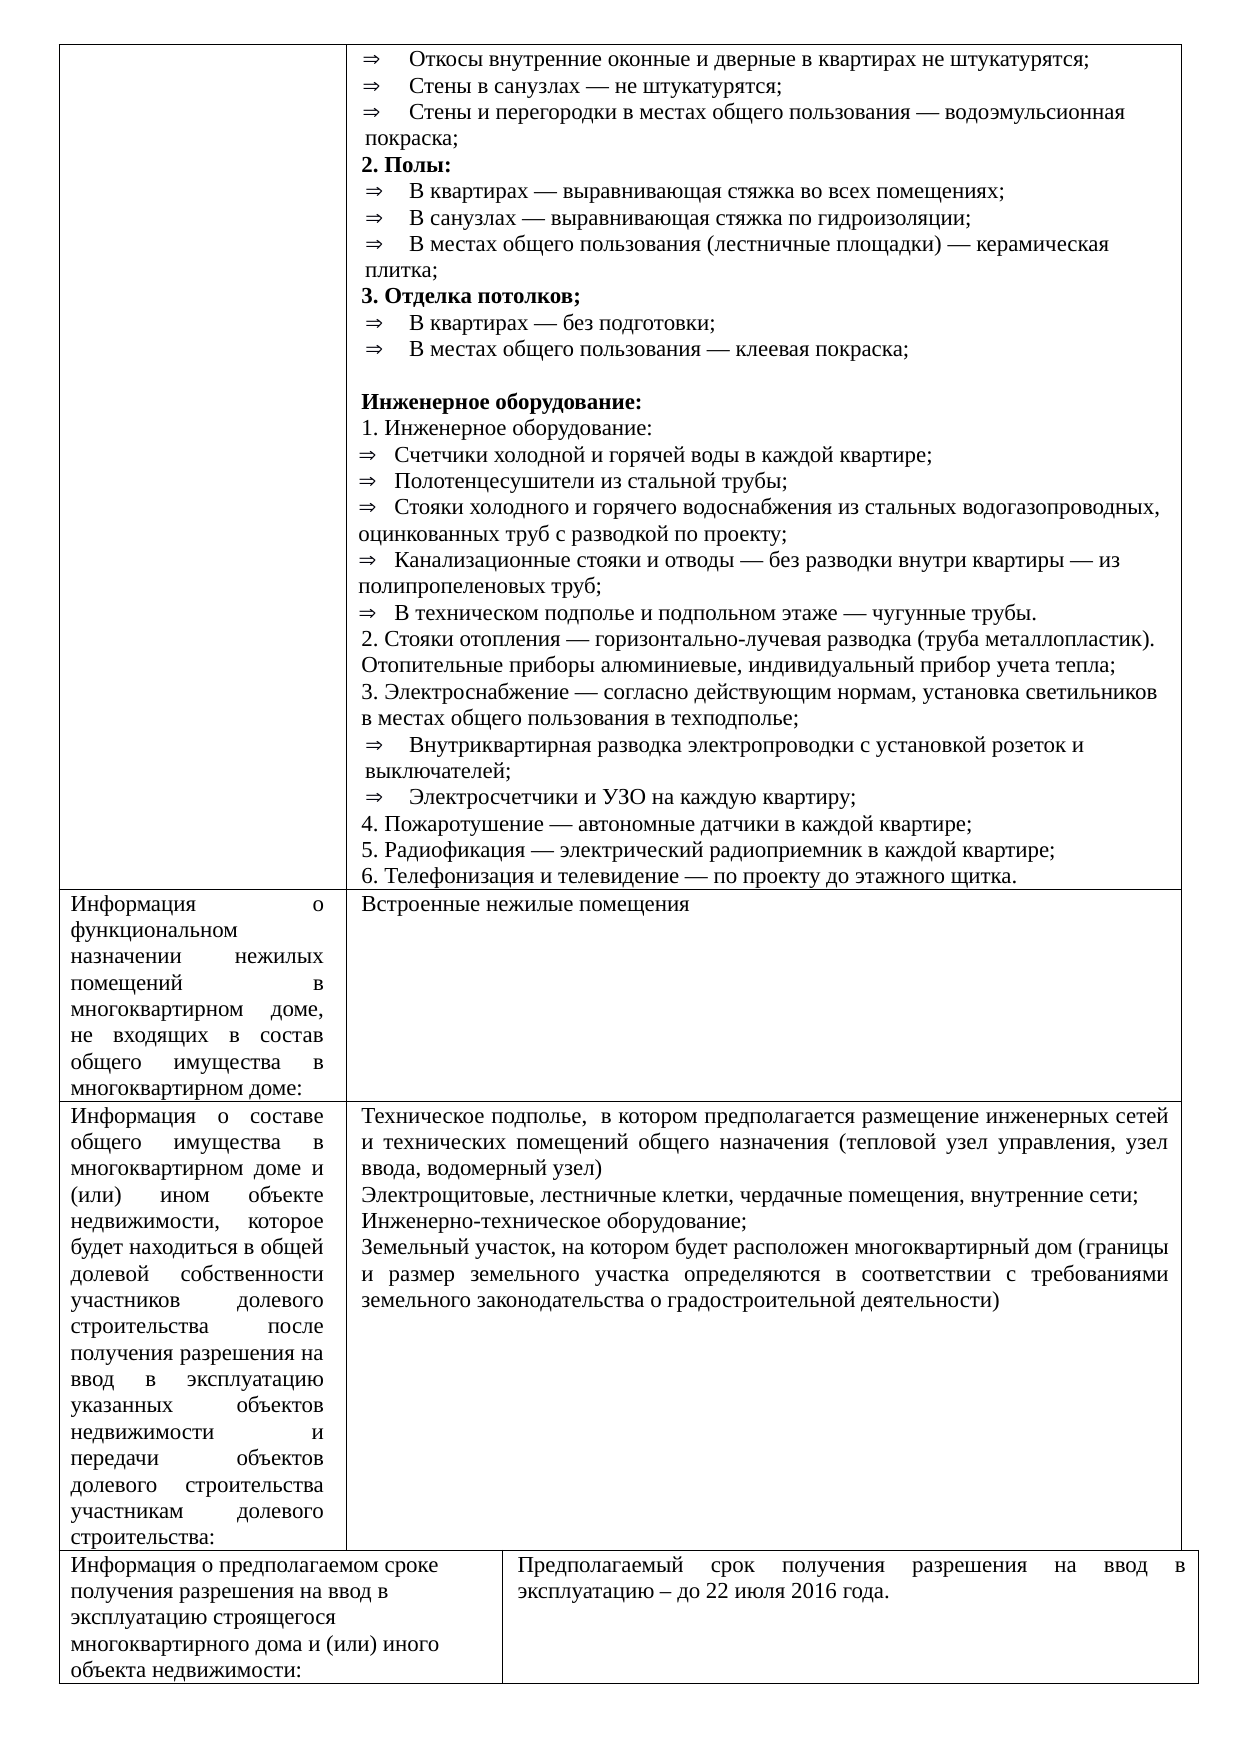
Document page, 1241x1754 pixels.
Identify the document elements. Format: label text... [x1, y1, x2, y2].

table_cell [1182, 889, 1208, 1101]
table_cell [1182, 1101, 1208, 1550]
table_cell Информация о составе общего имущества в многоквартирном доме и (или) ином объекте недвижимости, которое будет находиться в общей долевой собственности участников долевого строительства после получения разрешения на ввод в эксплуатацию указанных объектов недвижимости и передачи объектов долевого строительства участникам долевого строительства: [60, 1102, 346, 1550]
table_cell Информация о функциональном назначении нежилых помещений в многоквартирном доме, не входящих в состав общего имущества в многоквартирном доме: [60, 890, 346, 1101]
table_cell Встроенные нежилые помещения [347, 890, 1181, 1101]
table_cell [1199, 1550, 1208, 1682]
table_cell Информация о предполагаемом сроке получения разрешения на ввод в эксплуатацию строящегося многоквартирного дома и (или) иного объекта недвижимости: [60, 1551, 502, 1682]
table_cell [1182, 44, 1208, 889]
table_cell Предполагаемый срок получения разрешения на ввод в эксплуатацию – до 22 июля 2016 года. [503, 1551, 1198, 1682]
table_cell Техническое подполье, в котором предполагается размещение инженерных сетей и технических помещений общего назначения (тепловой узел управления, узел ввода, водомерный узел) Электрощитовые, лестничные клетки, чердачные помещения, внутренние сети; Инженерно-техническое оборудование; Земельный участок, на котором будет расположен многоквартирный дом (границы и размер земельного участка определяются в соответствии с требованиями земельного законодательства о градостроительной деятельности) [347, 1102, 1181, 1550]
table_cell [60, 45, 346, 889]
table_cell Количество зданий – 1 Этажность – 18 надземная часть (1 по 17 этажи) – 17 Площадь застройки 791,79 кв. м., в т.ч. площадь крылец, приямков 61,10 кв. м. Строительный объем здания 40568,14 м.куб., в т.ч. техническое подполье – 1688,13 куб. м. Общая площадь здания 11625,27 кв. м. в том числе: жилая часть 10354,32 кв.м. техническое подполье – 601,33 кв.м. технический этаж и теплый чердак – 669,62 кв.м. Общая площадь квартир 7114,53 кв.м. Площадь квартир 6751,3 кв. м. Жилая площадь 2765,09 кв.м. Количество квартир – 159, в т.ч.: 1-комнатные – 127 шт. 2-комнатные – 32 шт. Конструктивные элементы: Фундаменты — по проекту; Каркас — по проекту; Стены наружные — по проекту; Стены внутренние — по проекту; Перекрытия — по проекту; Кровля — по проекту; Лестничные марши — по проекту; Окна — металлопластиковые в соответствии с требованием норм. Без установки подоконной доски и откосов; Двери — входные в подъезд — металлические; входные в квартиры — ДВП; Лоджии — без остекления; Внутренняя отделка: 1. Стены: Стены наружные — штукатурятся со стороны квартиры; Межквартирные перегородки — штукатурятся; Откосы внутренние оконные и дверные в квартирах не штукатурятся; Стены в санузлах — не штукатурятся; Стены и перегородки в местах общего пользования — водоэмульсионная покраска; 2. Полы: В квартирах — выравнивающая стяжка во всех помещениях; В санузлах — выравнивающая стяжка по гидроизоляции; В местах общего пользования (лестничные площадки) — керамическая плитка; 3. Отделка потолков; В квартирах — без подготовки; В местах общего пользования — клеевая покраска; Инженерное оборудование: 1. Инженерное оборудование: Счетчики холодной и горячей воды в каждой квартире; Полотенцесушители из стальной трубы; Стояки холодного и горячего водоснабжения из стальных водогазопроводных, оцинкованных труб с разводкой по проекту; Канализационные стояки и отводы — без разводки внутри квартиры — из полипропеленовых труб; В техническом подполье и подпольном этаже — чугунные трубы. 2. Стояки отопления — горизонтально-лучевая разводка (труба металлопластик). Отопительные приборы алюминиевые, индивидуальный прибор учета тепла; 3. Электроснабжение — согласно действующим нормам, установка светильников в местах общего пользования в техподполье; Внутриквартирная разводка электропроводки с установкой розеток и выключателей; Электросчетчики и УЗО на каждую квартиру; 4. Пожаротушение — автономные датчики в каждой квартире; 5. Радиофикация — электрический радиоприемник в каждой квартире; 6. Телефонизация и телевидение — по проекту до этажного щитка. [347, 45, 1181, 889]
